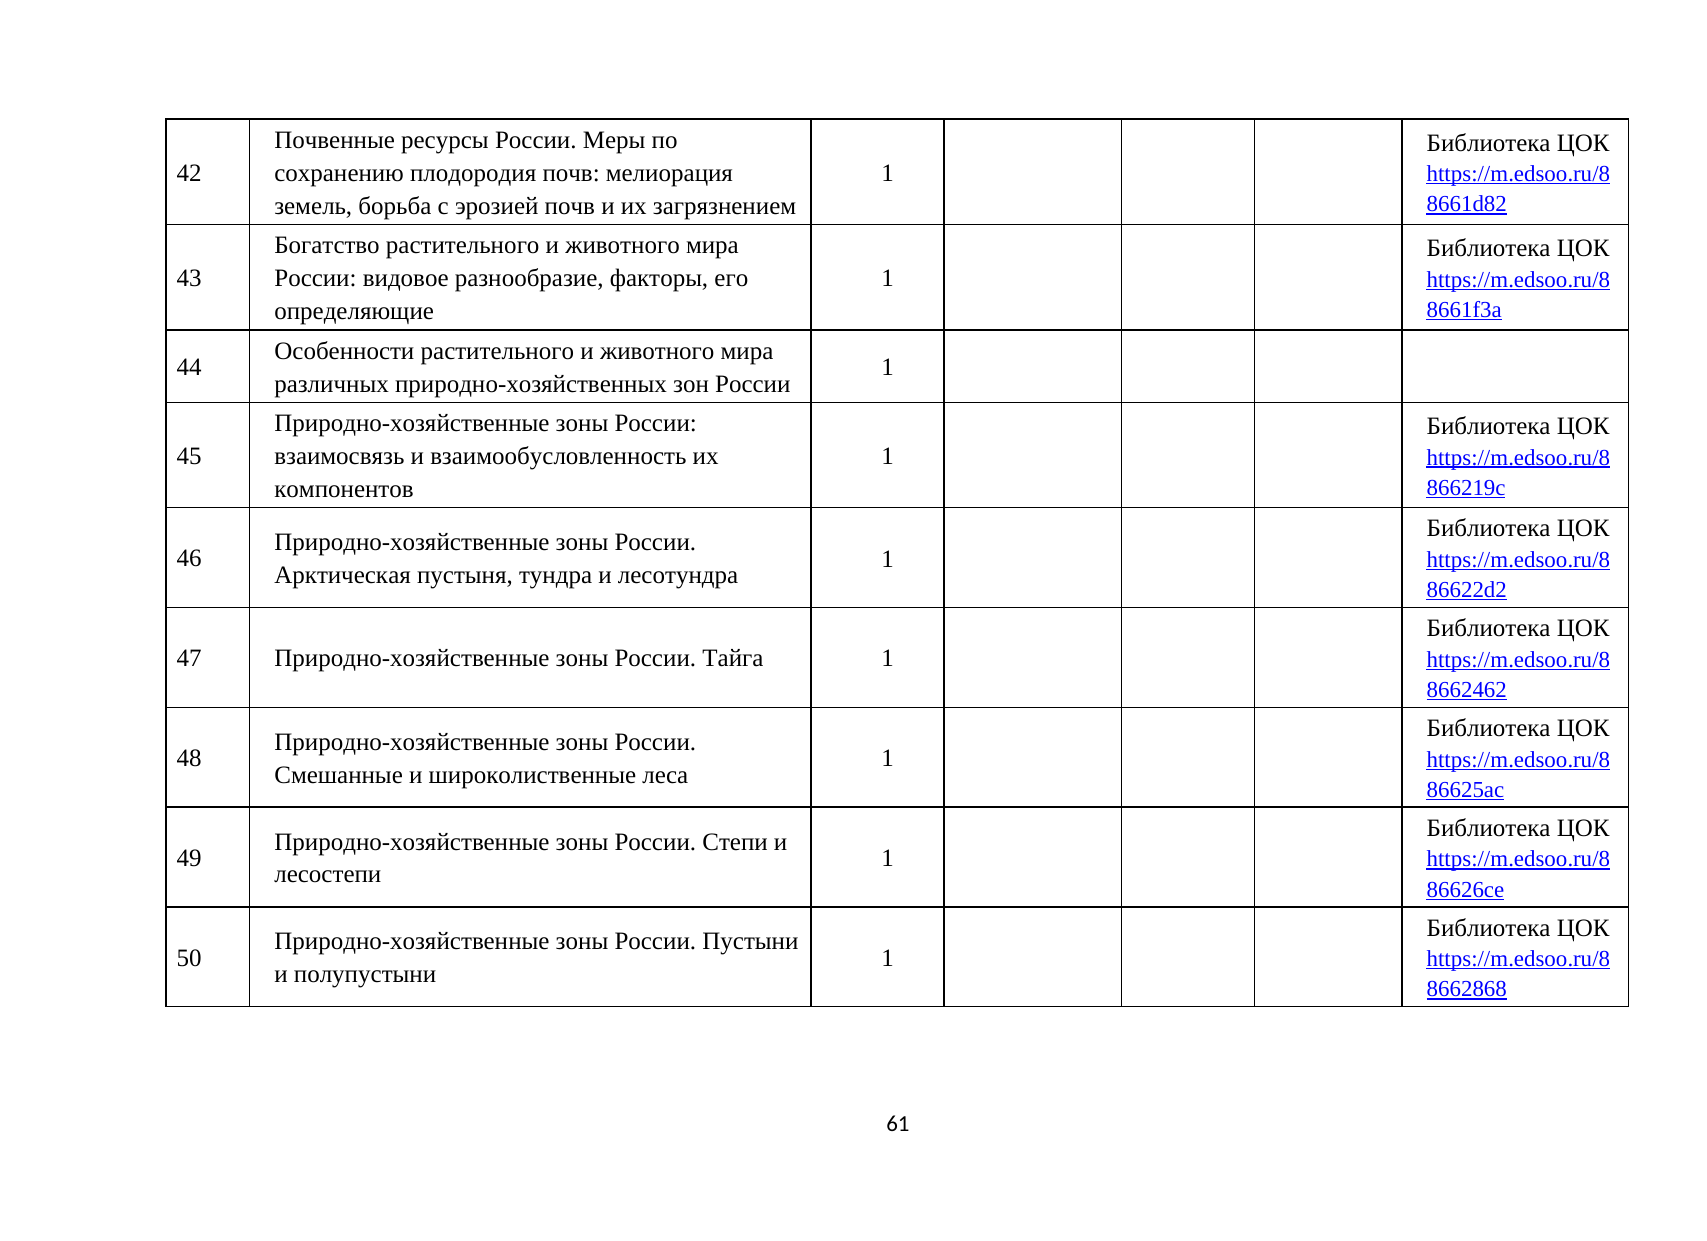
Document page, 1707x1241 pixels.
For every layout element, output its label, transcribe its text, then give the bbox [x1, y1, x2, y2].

table_cell Библиотека ЦОК https://m.edsoo.ru/88662462 [1403, 608, 1628, 706]
table_cell [945, 808, 1121, 906]
table_cell Библиотека ЦОК https://m.edsoo.ru/886622d2 [1403, 508, 1628, 607]
table_cell 42 [167, 120, 249, 223]
table_cell 1 [812, 808, 943, 906]
table_cell Природно-хозяйственные зоны России. Пустыни и полупустыни [250, 908, 810, 1006]
table_cell [945, 708, 1121, 806]
table_cell Особенности растительного и животного мира различных природно-хозяйственных зон России [250, 331, 810, 401]
table_cell [945, 908, 1121, 1006]
table_cell 45 [167, 403, 249, 507]
table_cell Природно-хозяйственные зоны России. Смешанные и широколиственные леса [250, 708, 810, 806]
table_cell [1122, 403, 1254, 507]
table_cell [945, 403, 1121, 507]
table_cell [1122, 708, 1254, 806]
table_cell 49 [167, 808, 249, 906]
table_cell [945, 608, 1121, 706]
table_cell 1 [812, 331, 943, 401]
table_cell 1 [812, 608, 943, 706]
table_cell [945, 225, 1121, 329]
table_cell Библиотека ЦОК https://m.edsoo.ru/88661d82 [1403, 120, 1628, 223]
table_cell [1122, 508, 1254, 607]
table_cell [1255, 120, 1401, 223]
table_cell 1 [812, 225, 943, 329]
table_cell [1122, 225, 1254, 329]
table_cell [1122, 120, 1254, 223]
table_cell 1 [812, 708, 943, 806]
table_cell [1255, 808, 1401, 906]
table_cell [1255, 403, 1401, 507]
table_cell [1255, 508, 1401, 607]
table_cell Богатство растительного и животного мира России: видовое разнообразие, факторы, его определяющие [250, 225, 810, 329]
table_cell 44 [167, 331, 249, 401]
table_cell 46 [167, 508, 249, 607]
table_cell [1255, 225, 1401, 329]
table_cell 43 [167, 225, 249, 329]
table_cell Почвенные ресурсы России. Меры по сохранению плодородия почв: мелиорация земель, борьба с эрозией почв и их загрязнением [250, 120, 810, 223]
table_cell Природно-хозяйственные зоны России. Арктическая пустыня, тундра и лесотундра [250, 508, 810, 607]
table_cell 48 [167, 708, 249, 806]
table_cell [1122, 808, 1254, 906]
table_cell 1 [812, 508, 943, 607]
table_cell [945, 120, 1121, 223]
table_cell 47 [167, 608, 249, 706]
table_cell Природно-хозяйственные зоны России. Степи и лесостепи [250, 808, 810, 906]
table_cell Библиотека ЦОК https://m.edsoo.ru/88661f3a [1403, 225, 1628, 329]
table_cell 1 [812, 908, 943, 1006]
table_cell Природно-хозяйственные зоны России. Тайга [250, 608, 810, 706]
table_cell [1255, 608, 1401, 706]
table_cell Библиотека ЦОК https://m.edsoo.ru/88662868 [1403, 908, 1628, 1006]
table_cell [1255, 908, 1401, 1006]
table_cell Природно-хозяйственные зоны России: взаимосвязь и взаимообусловленность их компонентов [250, 403, 810, 507]
table_cell 1 [812, 120, 943, 223]
table_cell [945, 331, 1121, 401]
table_cell Библиотека ЦОК https://m.edsoo.ru/886626ce [1403, 808, 1628, 906]
table_cell 1 [812, 403, 943, 507]
table_cell [1403, 331, 1628, 401]
table_cell 50 [167, 908, 249, 1006]
table_cell Библиотека ЦОК https://m.edsoo.ru/886625ac [1403, 708, 1628, 806]
table_cell [945, 508, 1121, 607]
table_cell [1255, 708, 1401, 806]
table_cell [1122, 331, 1254, 401]
table_cell [1122, 908, 1254, 1006]
table_cell [1255, 331, 1401, 401]
table_cell [1122, 608, 1254, 706]
table_cell Библиотека ЦОК https://m.edsoo.ru/8866219c [1403, 403, 1628, 507]
